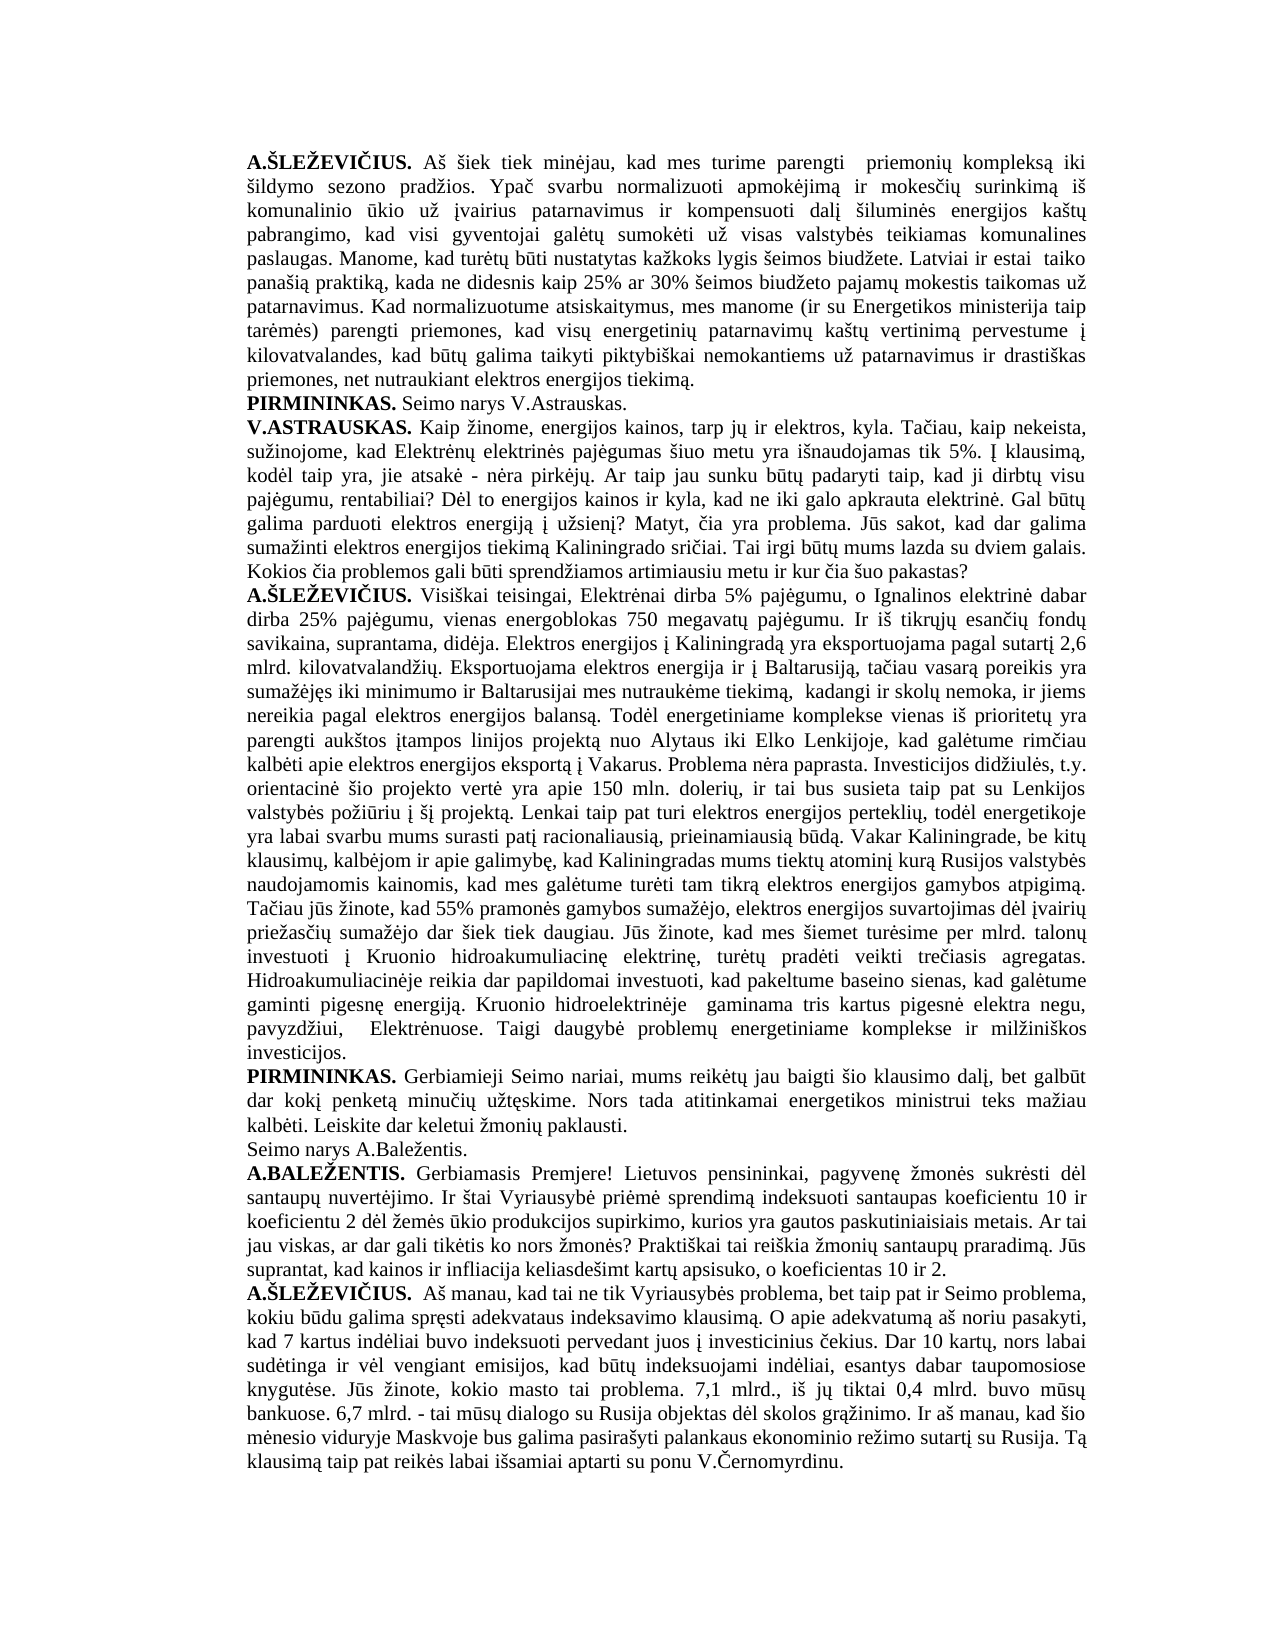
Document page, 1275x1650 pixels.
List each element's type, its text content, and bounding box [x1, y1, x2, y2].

text PIRMININKAS. Gerbiamieji Seimo nariai, mums reikėtų jau baigti šio klausimo dalį, bet galbūt dar kokį penketą minučių užtęskime. Nors tada atitinkamai energetikos ministrui teks mažiau kalbėti. Leiskite dar keletui žmonių paklausti. [247, 1064, 1087, 1137]
text PIRMININKAS. Seimo narys V.Astrauskas. [247, 391, 1087, 415]
text A.ŠLEŽEVIČIUS. Visiškai teisingai, Elektrėnai dirba 5% pajėgumu, o Ignalinos elektrinė dabar dirba 25% pajėgumu, vienas energoblokas 750 megavatų pajėgumu. Ir iš tikrųjų esančių fondų savikaina, suprantama, didėja. Elektros energijos į Kaliningradą yra eksportuojama pagal sutartį 2,6 mlrd. kilovatvalandžių. Eksportuojama elektros energija ir į Baltarusiją, tačiau vasarą poreikis yra sumažėjęs iki minimumo ir Baltarusijai mes nutraukėme tiekimą, kadangi ir skolų nemoka, ir jiems nereikia pagal elektros energijos balansą. Todėl energetiniame komplekse vienas iš prioritetų yra parengti aukštos įtampos linijos projektą nuo Alytaus iki Elko Lenkijoje, kad galėtume rimčiau kalbėti apie elektros energijos eksportą į Vakarus. Problema nėra paprasta. Investicijos didžiulės, t.y. orientacinė šio projekto vertė yra apie 150 mln. dolerių, ir tai bus susieta taip pat su Lenkijos valstybės požiūriu į šį projektą. Lenkai taip pat turi elektros energijos perteklių, todėl energetikoje yra labai svarbu mums surasti patį racionaliausią, prieinamiausią būdą. Vakar Kaliningrade, be kitų klausimų, kalbėjom ir apie galimybę, kad Kaliningradas mums tiektų atominį kurą Rusijos valstybės naudojamomis kainomis, kad mes galėtume turėti tam tikrą elektros energijos gamybos atpigimą. Tačiau jūs žinote, kad 55% pramonės gamybos sumažėjo, elektros energijos suvartojimas dėl įvairių priežasčių sumažėjo dar šiek tiek daugiau. Jūs žinote, kad mes šiemet turėsime per mlrd. talonų investuoti į Kruonio hidroakumuliacinę elektrinę, turėtų pradėti veikti trečiasis agregatas. Hidroakumuliacinėje reikia dar papildomai investuoti, kad pakeltume baseino sienas, kad galėtume gaminti pigesnę energiją. Kruonio hidroelektrinėje gaminama tris kartus pigesnė elektra negu, pavyzdžiui, Elektrėnuose. Taigi daugybė problemų energetiniame komplekse ir milžiniškos investicijos. [247, 583, 1087, 1064]
text V.ASTRAUSKAS. Kaip žinome, energijos kainos, tarp jų ir elektros, kyla. Tačiau, kaip nekeista, sužinojome, kad Elektrėnų elektrinės pajėgumas šiuo metu yra išnaudojamas tik 5%. Į klausimą, kodėl taip yra, jie atsakė - nėra pirkėjų. Ar taip jau sunku būtų padaryti taip, kad ji dirbtų visu pajėgumu, rentabiliai? Dėl to energijos kainos ir kyla, kad ne iki galo apkrauta elektrinė. Gal būtų galima parduoti elektros energiją į užsienį? Matyt, čia yra problema. Jūs sakot, kad dar galima sumažinti elektros energijos tiekimą Kaliningrado sričiai. Tai irgi būtų mums lazda su dviem galais. Kokios čia problemos gali būti sprendžiamos artimiausiu metu ir kur čia šuo pakastas? [247, 415, 1087, 583]
text A.ŠLEŽEVIČIUS. Aš manau, kad tai ne tik Vyriausybės problema, bet taip pat ir Seimo problema, kokiu būdu galima spręsti adekvataus indeksavimo klausimą. O apie adekvatumą aš noriu pasakyti, kad 7 kartus indėliai buvo indeksuoti pervedant juos į investicinius čekius. Dar 10 kartų, nors labai sudėtinga ir vėl vengiant emisijos, kad būtų indeksuojami indėliai, esantys dabar taupomosiose knygutėse. Jūs žinote, kokio masto tai problema. 7,1 mlrd., iš jų tiktai 0,4 mlrd. buvo mūsų bankuose. 6,7 mlrd. - tai mūsų dialogo su Rusija objektas dėl skolos grąžinimo. Ir aš manau, kad šio mėnesio viduryje Maskvoje bus galima pasirašyti palankaus ekonominio režimo sutartį su Rusija. Tą klausimą taip pat reikės labai išsamiai aptarti su ponu V.Černomyrdinu. [247, 1281, 1087, 1473]
text A.ŠLEŽEVIČIUS. Aš šiek tiek minėjau, kad mes turime parengti priemonių kompleksą iki šildymo sezono pradžios. Ypač svarbu normalizuoti apmokėjimą ir mokesčių surinkimą iš komunalinio ūkio už įvairius patarnavimus ir kompensuoti dalį šiluminės energijos kaštų pabrangimo, kad visi gyventojai galėtų sumokėti už visas valstybės teikiamas komunalines paslaugas. Manome, kad turėtų būti nustatytas kažkoks lygis šeimos biudžete. Latviai ir estai taiko panašią praktiką, kada ne didesnis kaip 25% ar 30% šeimos biudžeto pajamų mokestis taikomas už patarnavimus. Kad normalizuotume atsiskaitymus, mes manome (ir su Energetikos ministerija taip tarėmės) parengti priemones, kad visų energetinių patarnavimų kaštų vertinimą pervestume į kilovatvalandes, kad būtų galima taikyti piktybiškai nemokantiems už patarnavimus ir drastiškas priemones, net nutraukiant elektros energijos tiekimą. [247, 150, 1087, 391]
text A.BALEŽENTIS. Gerbiamasis Premjere! Lietuvos pensininkai, pagyvenę žmonės sukrėsti dėl santaupų nuvertėjimo. Ir štai Vyriausybė priėmė sprendimą indeksuoti santaupas koeficientu 10 ir koeficientu 2 dėl žemės ūkio produkcijos supirkimo, kurios yra gautos paskutiniaisiais metais. Ar tai jau viskas, ar dar gali tikėtis ko nors žmonės? Praktiškai tai reiškia žmonių santaupų praradimą. Jūs suprantat, kad kainos ir infliacija keliasdešimt kartų apsisuko, o koeficientas 10 ir 2. [247, 1161, 1087, 1281]
text Seimo narys A.Baležentis. [247, 1137, 1087, 1161]
